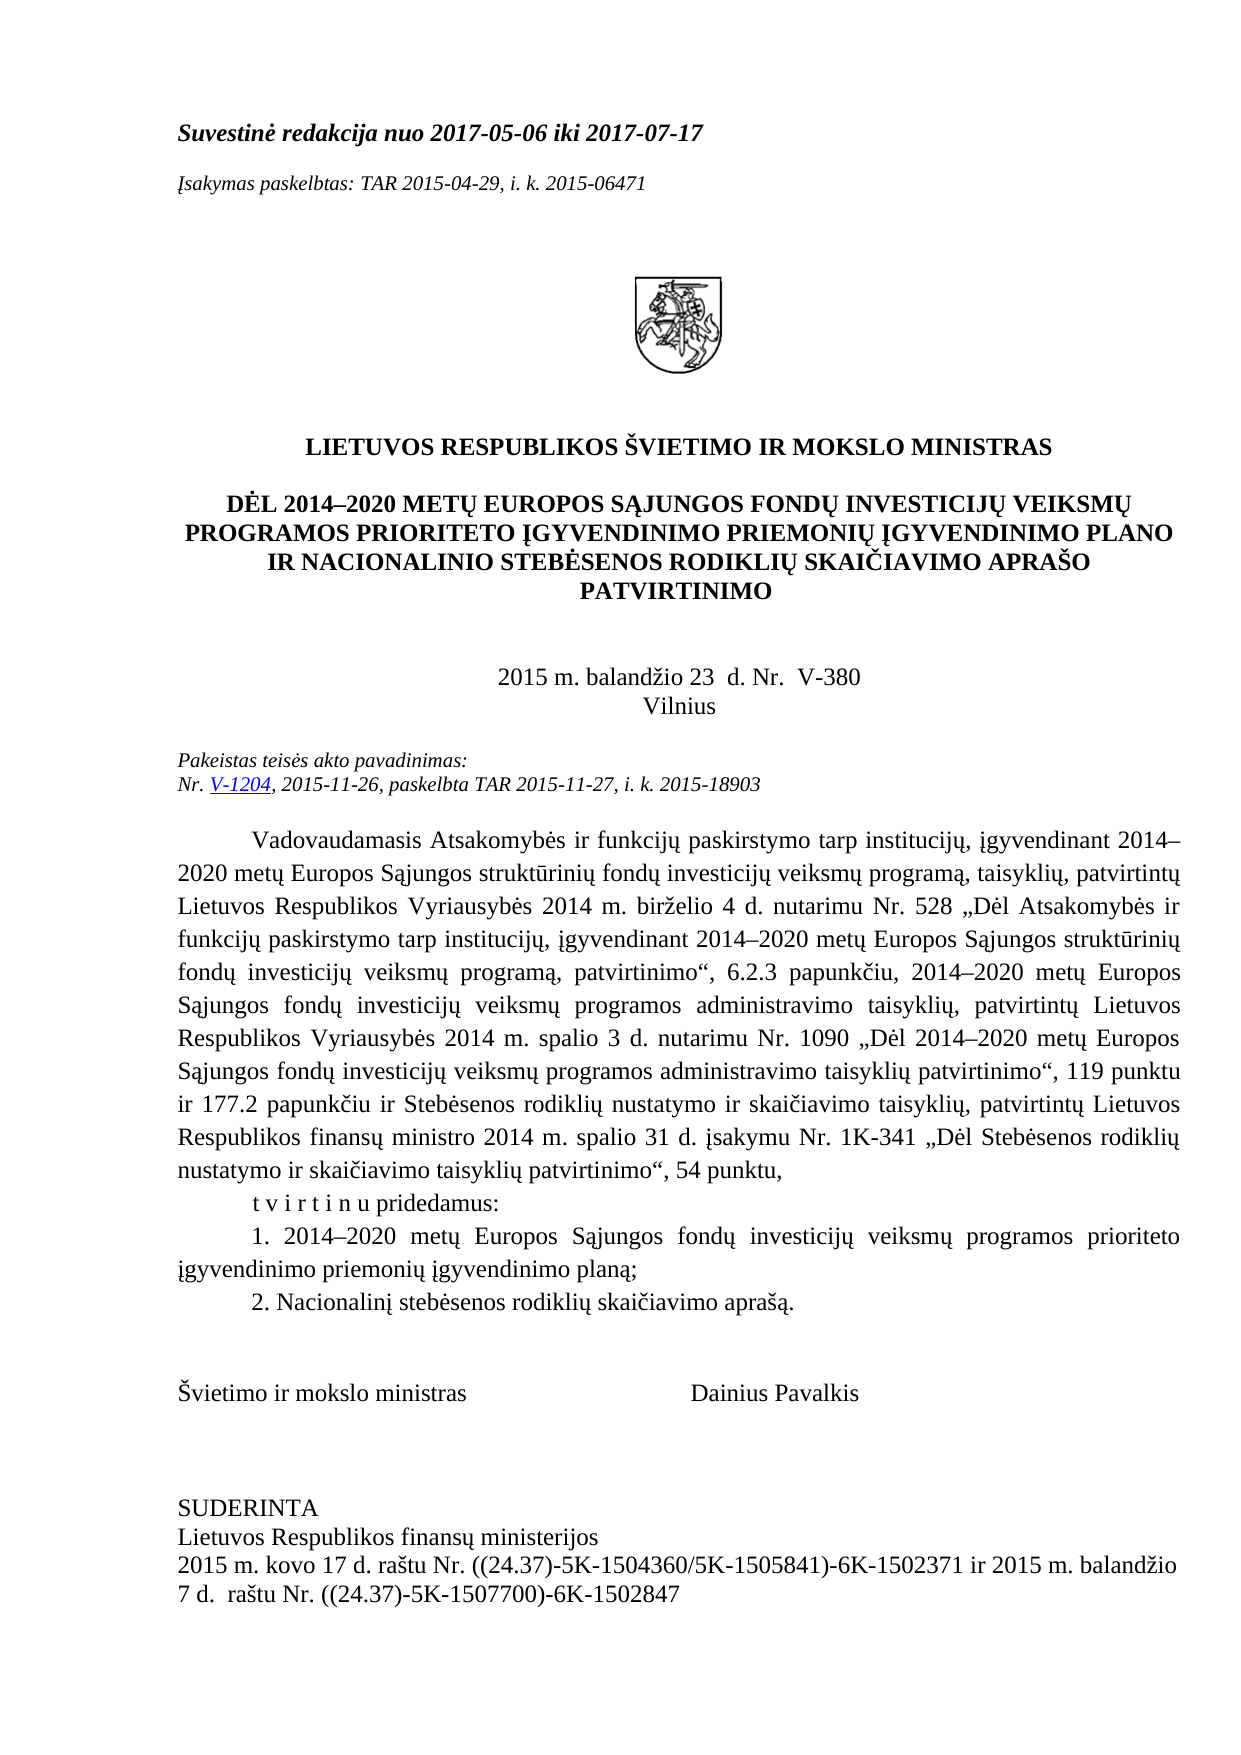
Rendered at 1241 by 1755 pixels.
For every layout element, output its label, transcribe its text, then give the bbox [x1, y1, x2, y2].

text Vadovaudamasis Atsakomybės ir funkcijų paskirstymo tarp institucijų, įgyvendinant 2014–2020 metų Europos Sąjungos struktūrinių fondų investicijų veiksmų programą, taisyklių, patvirtintų Lietuvos Respublikos Vyriausybės 2014 m. birželio 4 d. nutarimu Nr. 528 „Dėl Atsakomybės ir funkcijų paskirstymo tarp institucijų, įgyvendinant 2014–2020 metų Europos Sąjungos struktūrinių fondų investicijų veiksmų programą, patvirtinimo“, 6.2.3 papunkčiu, 2014–2020 metų Europos Sąjungos fondų investicijų veiksmų programos administravimo taisyklių, patvirtintų Lietuvos Respublikos Vyriausybės 2014 m. spalio 3 d. nutarimu Nr. 1090 „Dėl 2014–2020 metų Europos Sąjungos fondų investicijų veiksmų programos administravimo taisyklių patvirtinimo“, 119 punktu ir 177.2 papunkčiu ir Stebėsenos rodiklių nustatymo ir skaičiavimo taisyklių, patvirtintų Lietuvos Respublikos finansų ministro 2014 m. spalio 31 d. įsakymu Nr. 1K-341 „Dėl Stebėsenos rodiklių nustatymo ir skaičiavimo taisyklių patvirtinimo“, 54 punktu, [177, 825, 1181, 1184]
text Pakeistas teisės akto pavadinimas: [177, 748, 1181, 772]
text Švietimo ir mokslo ministras Dainius Pavalkis [177, 1378, 1181, 1407]
text DĖL 2014–2020 METŲ EUROPOS SĄJUNGOS FONDŲ INVESTICIJŲ VEIKSMŲ PROGRAMOS PRIORITETO ĮGYVENDINIMO PRIEMONIŲ ĮGYVENDINIMO PLANO IR NACIONALINIO STEBĖSENOS RODIKLIŲ SKAIČIAVIMO APRAŠO PATVIRTINIMO [177, 489, 1181, 604]
text Vilnius [177, 691, 1181, 719]
text Įsakymas paskelbtas: TAR 2015-04-29, i. k. 2015-06471 [177, 171, 1181, 195]
text SUDERINTA [177, 1493, 1181, 1522]
text 2. Nacionalinį stebėsenos rodiklių skaičiavimo aprašą. [177, 1287, 1181, 1316]
text 2015 m. kovo 17 d. raštu Nr. ((24.37)-5K-1504360/5K-1505841)-6K-1502371 ir 2015 m. balandžio 7 d. raštu Nr. ((24.37)-5K-1507700)-6K-1502847 [177, 1551, 1181, 1608]
text Lietuvos Respublikos finansų ministerijos [177, 1522, 1181, 1551]
text t v i r t i n u pridedamus: [177, 1188, 1181, 1217]
text 1. 2014–2020 metų Europos Sąjungos fondų investicijų veiksmų programos prioriteto įgyvendinimo priemonių įgyvendinimo planą; [177, 1221, 1181, 1283]
text Suvestinė redakcija nuo 2017-05-06 iki 2017-07-17 [177, 118, 1181, 147]
text LIETUVOS RESPUBLIKOS ŠVIETIMO IR MOKSLO MINISTRAS [177, 432, 1181, 461]
text Nr. V-1204, 2015-11-26, paskelbta TAR 2015-11-27, i. k. 2015-18903 [177, 772, 1181, 796]
text 2015 m. balandžio 23 d. Nr. V-380 [177, 662, 1181, 691]
